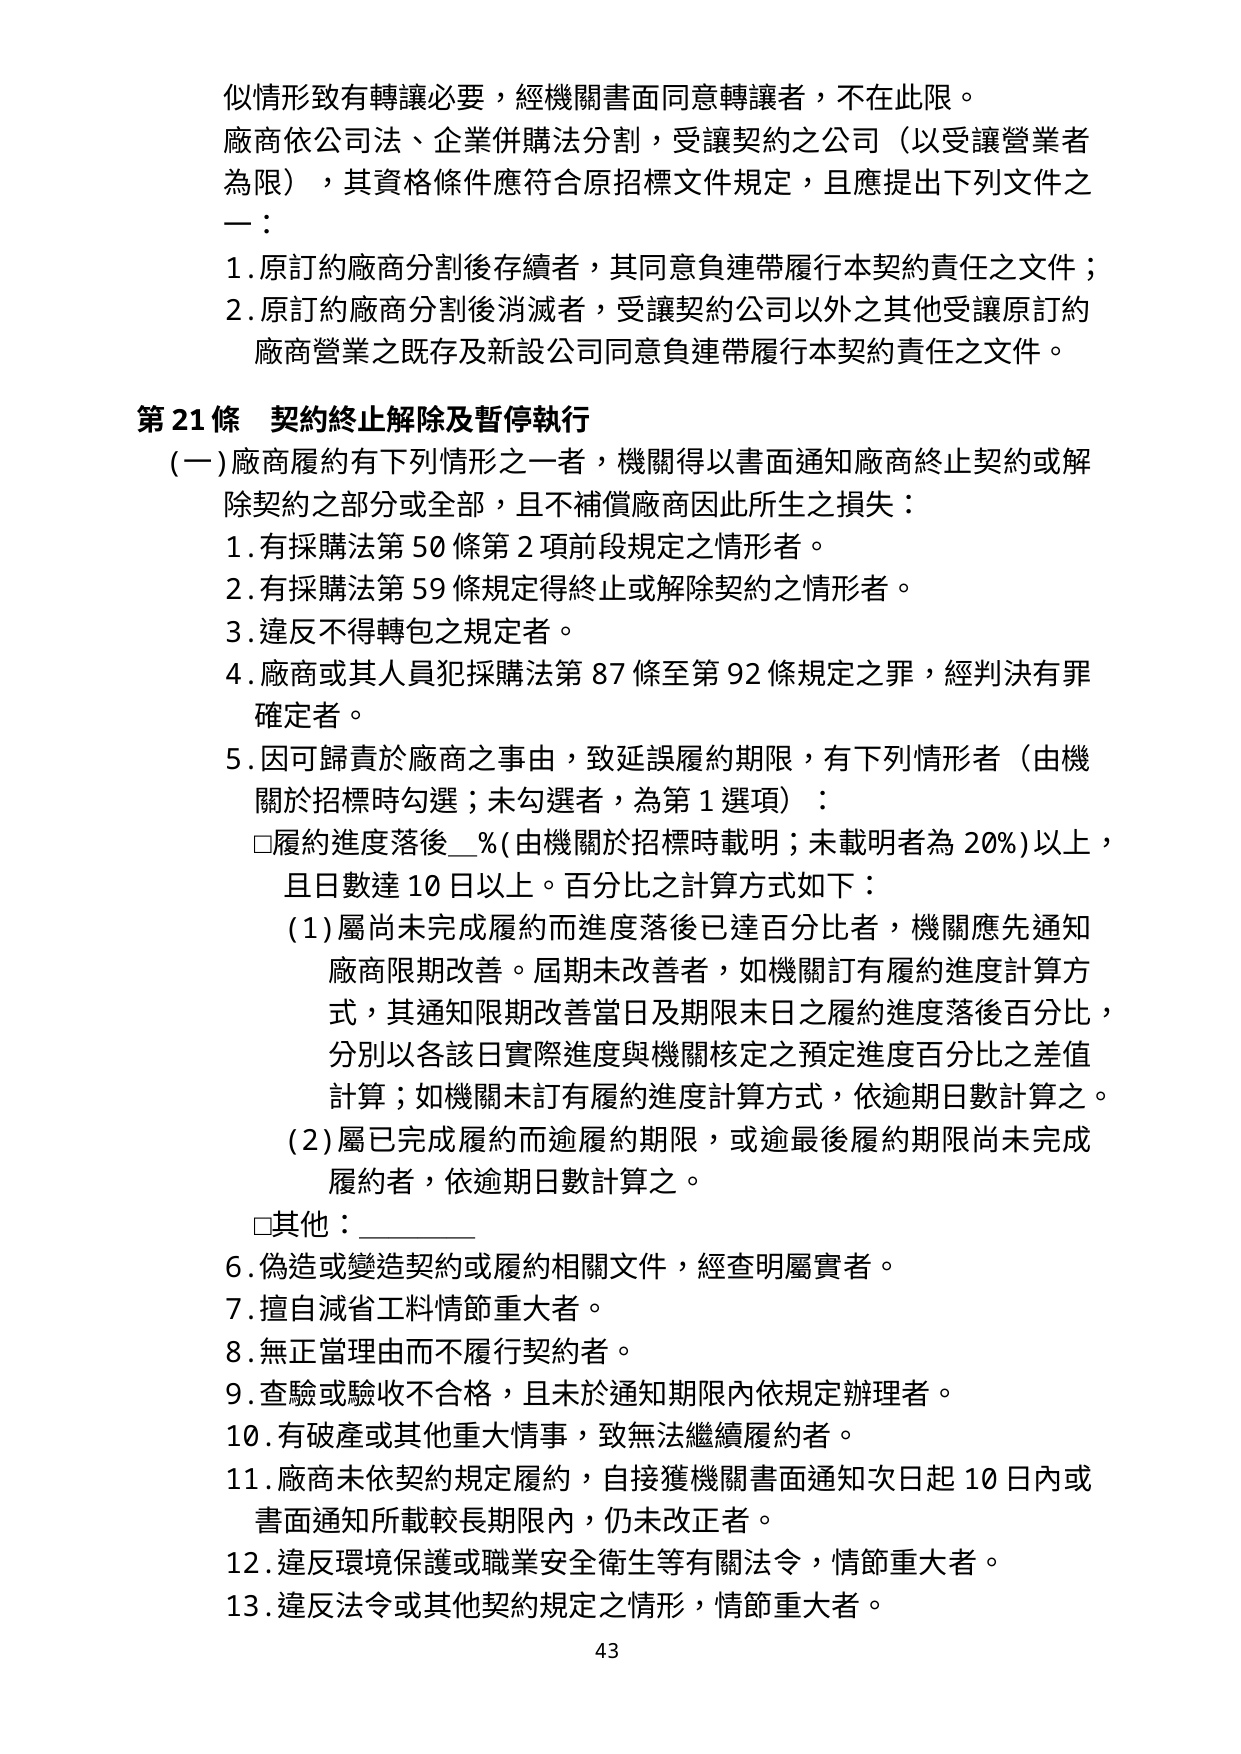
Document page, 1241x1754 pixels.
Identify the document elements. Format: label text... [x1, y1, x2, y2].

text 1.原訂約廠商分割後存續者，其同意負連帶履行本契約責任之文件； [224, 244, 1092, 287]
text (一)廠商履約有下列情形之一者，機關得以書面通知廠商終止契約或解除契約之部分或全部，且不補償廠商因此所生之損失： [165, 439, 1092, 523]
text 8.無正當理由而不履行契約者。 [224, 1328, 1092, 1371]
text 9.查驗或驗收不合格，且未於通知期限內依規定辦理者。 [224, 1371, 1092, 1413]
text 13.違反法令或其他契約規定之情形，情節重大者。 [224, 1582, 1092, 1625]
text (2)屬已完成履約而逾履約期限，或逾最後履約期限尚未完成履約者，依逾期日數計算之。 [283, 1116, 1092, 1201]
text 1.有採購法第50條第2項前段規定之情形者。 [224, 523, 1092, 566]
text 5.因可歸責於廠商之事由，致延誤履約期限，有下列情形者（由機關於招標時勾選；未勾選者，為第1選項）： [224, 735, 1092, 820]
text □其他：＿＿＿＿ [254, 1201, 1092, 1243]
text 似情形致有轉讓必要，經機關書面同意轉讓者，不在此限。 [165, 75, 1092, 117]
text 11.廠商未依契約規定履約，自接獲機關書面通知次日起10日內或書面通知所載較長期限內，仍未改正者。 [224, 1455, 1092, 1540]
text □履約進度落後＿%(由機關於招標時載明；未載明者為20%)以上，且日數達10日以上。百分比之計算方式如下： [254, 820, 1092, 905]
text 廠商依公司法、企業併購法分割，受讓契約之公司（以受讓營業者為限），其資格條件應符合原招標文件規定，且應提出下列文件之一： [223, 117, 1092, 244]
text 10.有破產或其他重大情事，致無法繼續履約者。 [224, 1413, 1092, 1455]
text 2.有採購法第59條規定得終止或解除契約之情形者。 [224, 566, 1092, 608]
text 7.擅自減省工料情節重大者。 [224, 1286, 1092, 1328]
text 第21條 契約終止解除及暫停執行 [136, 396, 1092, 439]
text (1)屬尚未完成履約而進度落後已達百分比者，機關應先通知廠商限期改善。屆期未改善者，如機關訂有履約進度計算方式，其通知限期改善當日及期限末日之履約進度落後百分比，分別以各該日實際進度與機關核定之預定進度百分比之差值計算；如機關未訂有履約進度計算方式，依逾期日數計算之。 [283, 905, 1092, 1116]
text 3.違反不得轉包之規定者。 [224, 608, 1092, 651]
text 12.違反環境保護或職業安全衛生等有關法令，情節重大者。 [224, 1540, 1092, 1582]
text 2.原訂約廠商分割後消滅者，受讓契約公司以外之其他受讓原訂約廠商營業之既存及新設公司同意負連帶履行本契約責任之文件。 [224, 287, 1092, 371]
text 6.偽造或變造契約或履約相關文件，經查明屬實者。 [224, 1243, 1092, 1286]
text 4.廠商或其人員犯採購法第87條至第92條規定之罪，經判決有罪確定者。 [224, 651, 1092, 735]
